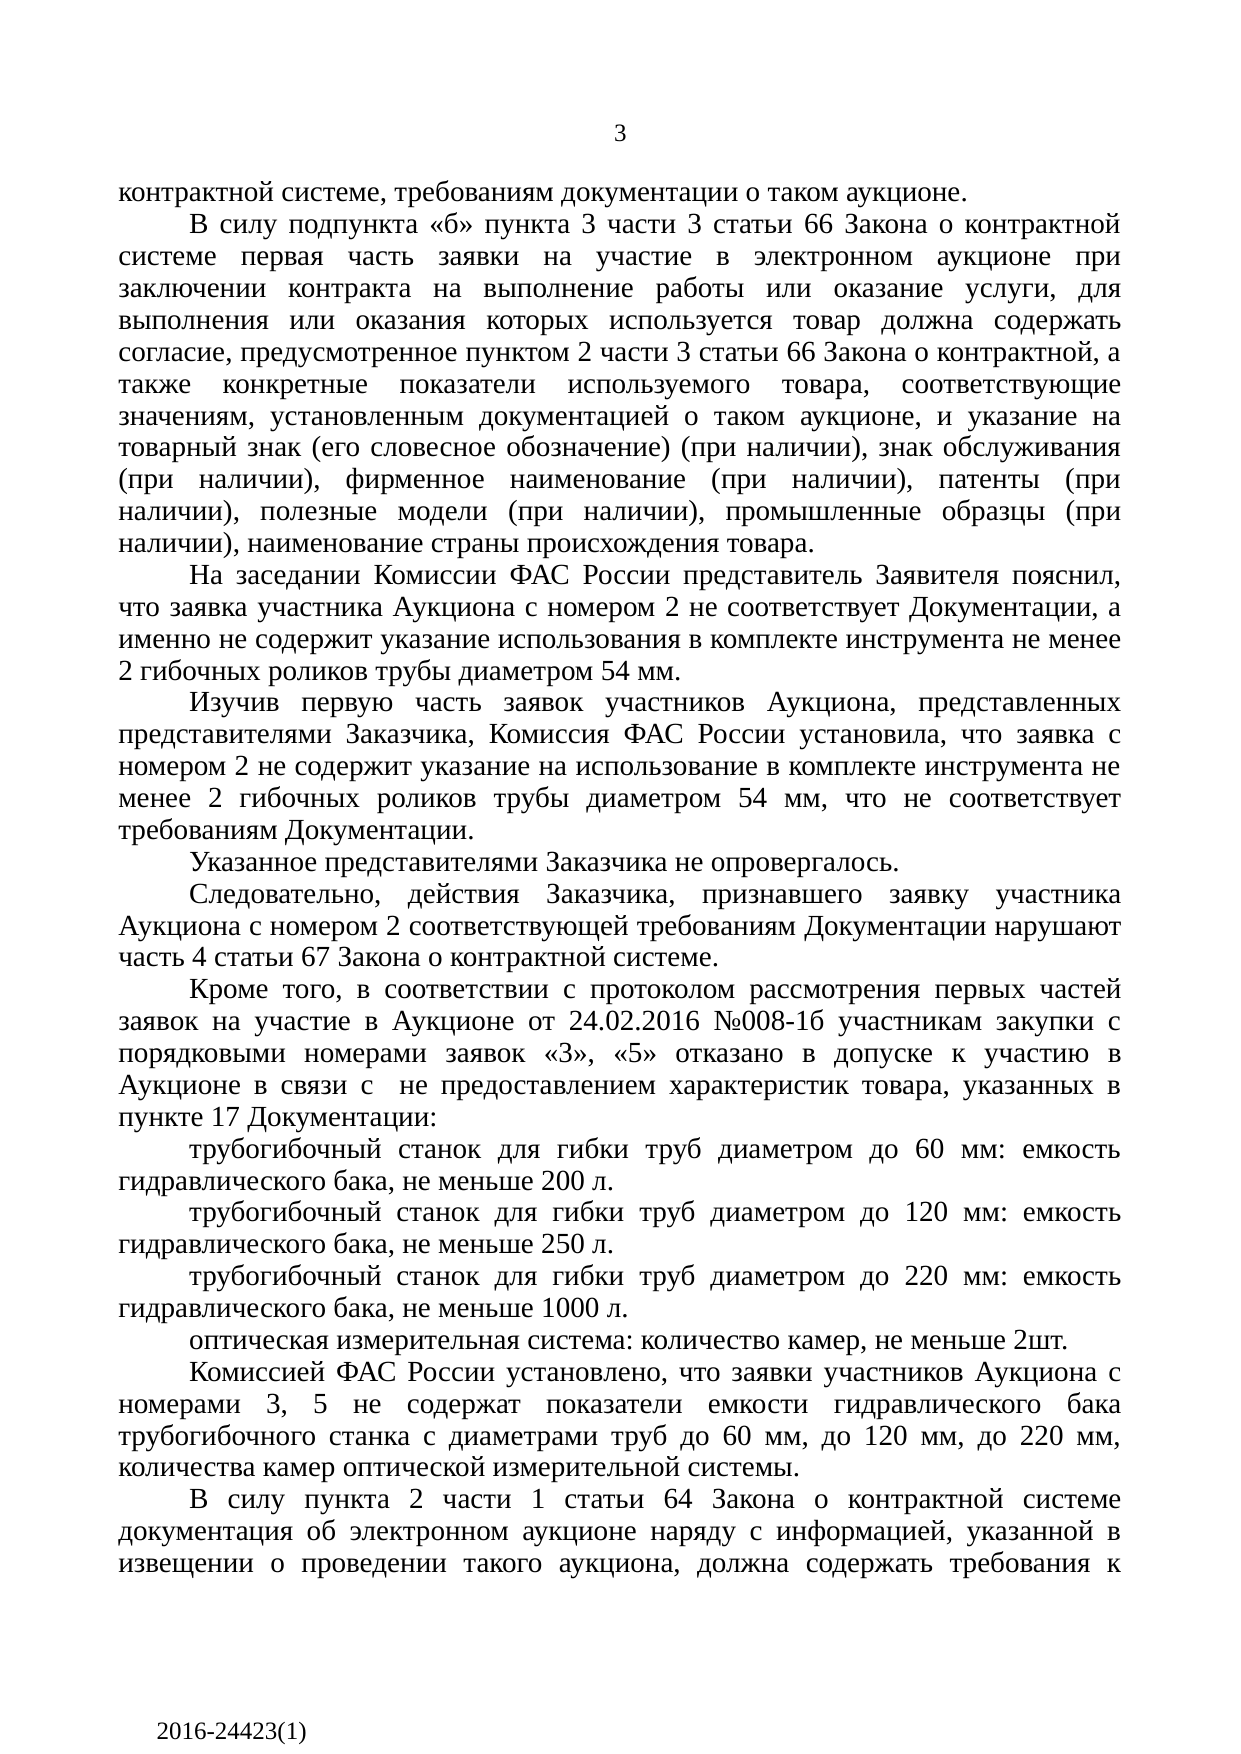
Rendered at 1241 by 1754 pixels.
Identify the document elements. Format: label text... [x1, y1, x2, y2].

text Указанное представителями Заказчика не опровергалось. [118, 846, 1122, 878]
text Изучив первую часть заявок участников Аукциона, представленных представителями Заказчика, Комиссия ФАС России установила, что заявка с номером 2 не содержит указание на использование в комплекте инструмента не менее 2 гибочных роликов трубы диаметром 54 мм, что не соответствует требованиям Документации. [118, 686, 1122, 846]
text Следовательно, действия Заказчика, признавшего заявку участника Аукциона с номером 2 соответствующей требованиям Документации нарушают часть 4 статьи 67 Закона о контрактной системе. [118, 878, 1122, 973]
text оптическая измерительная система: количество камер, не меньше 2шт. [118, 1324, 1122, 1356]
text контрактной системе, требованиям документации о таком аукционе. [118, 176, 1122, 208]
text В силу пункта 2 части 1 статьи 64 Закона о контрактной системе документация об электронном аукционе наряду с информацией, указанной в извещении о проведении такого аукциона, должна содержать требования к [118, 1483, 1122, 1579]
text Комиссией ФАС России установлено, что заявки участников Аукциона с номерами 3, 5 не содержат показатели емкости гидравлического бака трубогибочного станка с диаметрами труб до 60 мм, до 120 мм, до 220 мм, количества камер оптической измерительной системы. [118, 1356, 1122, 1483]
text трубогибочный станок для гибки труб диаметром до 120 мм: емкость гидравлического бака, не меньше 250 л. [118, 1196, 1122, 1260]
text В силу подпункта «б» пункта 3 части 3 статьи 66 Закона о контрактной системе первая часть заявки на участие в электронном аукционе при заключении контракта на выполнение работы или оказание услуги, для выполнения или оказания которых используется товар должна содержать согласие, предусмотренное пунктом 2 части 3 статьи 66 Закона о контрактной, а также конкретные показатели используемого товара, соответствующие значениям, установленным документацией о таком аукционе, и указание на товарный знак (его словесное обозначение) (при наличии), знак обслуживания (при наличии), фирменное наименование (при наличии), патенты (при наличии), полезные модели (при наличии), промышленные образцы (при наличии), наименование страны происхождения товара. [118, 208, 1122, 559]
text трубогибочный станок для гибки труб диаметром до 60 мм: емкость гидравлического бака, не меньше 200 л. [118, 1133, 1122, 1196]
text Кроме того, в соответствии с протоколом рассмотрения первых частей заявок на участие в Аукционе от 24.02.2016 №008-1б участникам закупки с порядковыми номерами заявок «3», «5» отказано в допуске к участию в Аукционе в связи с не предоставлением характеристик товара, указанных в пункте 17 Документации: [118, 973, 1122, 1133]
text трубогибочный станок для гибки труб диаметром до 220 мм: емкость гидравлического бака, не меньше 1000 л. [118, 1260, 1122, 1324]
text На заседании Комиссии ФАС России представитель Заявителя пояснил, что заявка участника Аукциона с номером 2 не соответствует Документации, а именно не содержит указание использования в комплекте инструмента не менее 2 гибочных роликов трубы диаметром 54 мм. [118, 559, 1122, 686]
